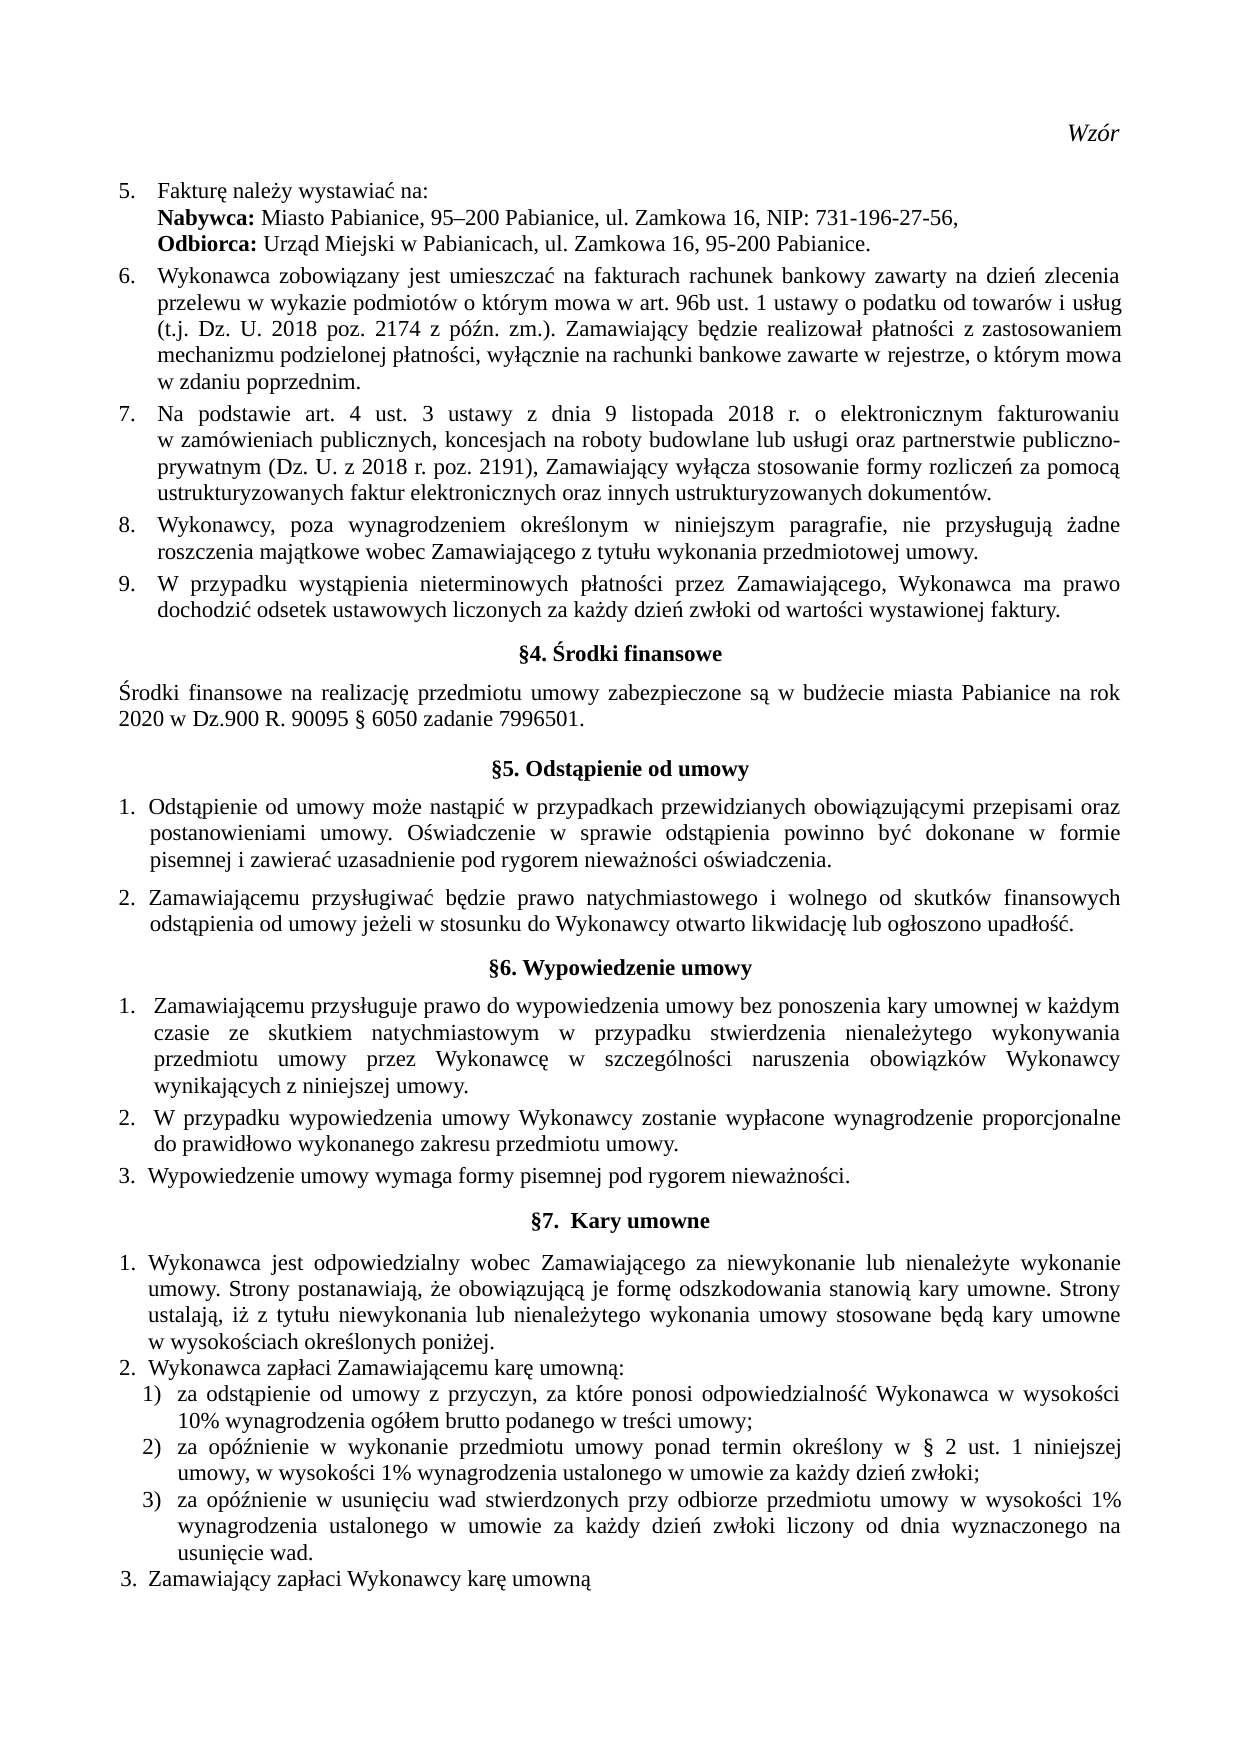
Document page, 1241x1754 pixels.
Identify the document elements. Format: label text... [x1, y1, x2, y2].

list Wypowiedzenie umowy wymaga formy pisemnej pod rygorem nieważności. [118, 1163, 1122, 1189]
list Fakturę należy wystawiać na: [118, 177, 1122, 204]
list za opóźnienie w usunięciu wad stwierdzonych przy odbiorze przedmiotu umowy w wysokości 1% wynagrodzenia ustalonego w umowie za każdy dzień zwłoki liczony od dnia wyznaczonego na usunięcie wad. [142, 1486, 1122, 1565]
list Wykonawca jest odpowiedzialny wobec Zamawiającego za niewykonanie lub nienależyte wykonanie umowy. Strony postanawiają, że obowiązującą je formę odszkodowania stanowią kary umowne. Strony ustalają, iż z tytułu niewykonania lub nienależytego wykonania umowy stosowane będą kary umowne w wysokościach określonych poniżej. [119, 1249, 1122, 1354]
text §5. Odstąpienie od umowy [118, 755, 1122, 781]
list za opóźnienie w wykonanie przedmiotu umowy ponad termin określony w § 2 ust. 1 niniejszej umowy, w wysokości 1% wynagrodzenia ustalonego w umowie za każdy dzień zwłoki; [142, 1433, 1122, 1486]
list Na podstawie art. 4 ust. 3 ustawy z dnia 9 listopada 2018 r. o elektronicznym fakturowaniu w zamówieniach publicznych, koncesjach na roboty budowlane lub usługi oraz partnerstwie publiczno-prywatnym (Dz. U. z 2018 r. poz. 2191), Zamawiający wyłącza stosowanie formy rozliczeń za pomocą ustrukturyzowanych faktur elektronicznych oraz innych ustrukturyzowanych dokumentów. [118, 400, 1122, 505]
text §4. Środki finansowe [118, 640, 1122, 667]
text Środki finansowe na realizację przedmiotu umowy zabezpieczone są w budżecie miasta Pabianice na rok 2020 w Dz.900 R. 90095 § 6050 zadanie 7996501. [118, 679, 1122, 731]
list Zamawiającemu przysługuje prawo do wypowiedzenia umowy bez ponoszenia kary umownej w każdym czasie ze skutkiem natychmiastowym w przypadku stwierdzenia nienależytego wykonywania przedmiotu umowy przez Wykonawcę w szczególności naruszenia obowiązków Wykonawcy wynikających z niniejszej umowy. [118, 993, 1122, 1098]
text §7. Kary umowne [118, 1207, 1122, 1233]
list Wykonawca zapłaci Zamawiającemu karę umowną: [119, 1354, 1122, 1380]
list za odstąpienie od umowy z przyczyn, za które ponosi odpowiedzialność Wykonawca w wysokości 10% wynagrodzenia ogółem brutto podanego w treści umowy; [142, 1380, 1122, 1433]
list W przypadku wypowiedzenia umowy Wykonawcy zostanie wypłacone wynagrodzenie proporcjonalne do prawidłowo wykonanego zakresu przedmiotu umowy. [118, 1104, 1122, 1157]
text Odbiorca: Urząd Miejski w Pabianicach, ul. Zamkowa 16, 95-200 Pabianice. [118, 230, 1122, 256]
list Wykonawca zobowiązany jest umieszczać na fakturach rachunek bankowy zawarty na dzień zlecenia przelewu w wykazie podmiotów o którym mowa w art. 96b ust. 1 ustawy o podatku od towarów i usług (t.j. Dz. U. 2018 poz. 2174 z późn. zm.). Zamawiający będzie realizował płatności z zastosowaniem mechanizmu podzielonej płatności, wyłącznie na rachunki bankowe zawarte w rejestrze, o którym mowa w zdaniu poprzednim. [118, 262, 1122, 394]
list Wykonawcy, poza wynagrodzeniem określonym w niniejszym paragrafie, nie przysługują żadne roszczenia majątkowe wobec Zamawiającego z tytułu wykonania przedmiotowej umowy. [118, 511, 1122, 564]
list W przypadku wystąpienia nieterminowych płatności przez Zamawiającego, Wykonawca ma prawo dochodzić odsetek ustawowych liczonych za każdy dzień zwłoki od wartości wystawionej faktury. [118, 570, 1122, 623]
text Nabywca: Miasto Pabianice, 95–200 Pabianice, ul. Zamkowa 16, NIP: 731-196-27-56, [118, 204, 1122, 230]
list Zamawiający zapłaci Wykonawcy karę umowną [120, 1565, 1122, 1591]
list Odstąpienie od umowy może nastąpić w przypadkach przewidzianych obowiązującymi przepisami oraz postanowieniami umowy. Oświadczenie w sprawie odstąpienia powinno być dokonane w formie pisemnej i zawierać uzasadnienie pod rygorem nieważności oświadczenia. [118, 793, 1122, 872]
list Zamawiającemu przysługiwać będzie prawo natychmiastowego i wolnego od skutków finansowych odstąpienia od umowy jeżeli w stosunku do Wykonawcy otwarto likwidację lub ogłoszono upadłość. [118, 884, 1122, 937]
text §6. Wypowiedzenie umowy [118, 954, 1122, 981]
